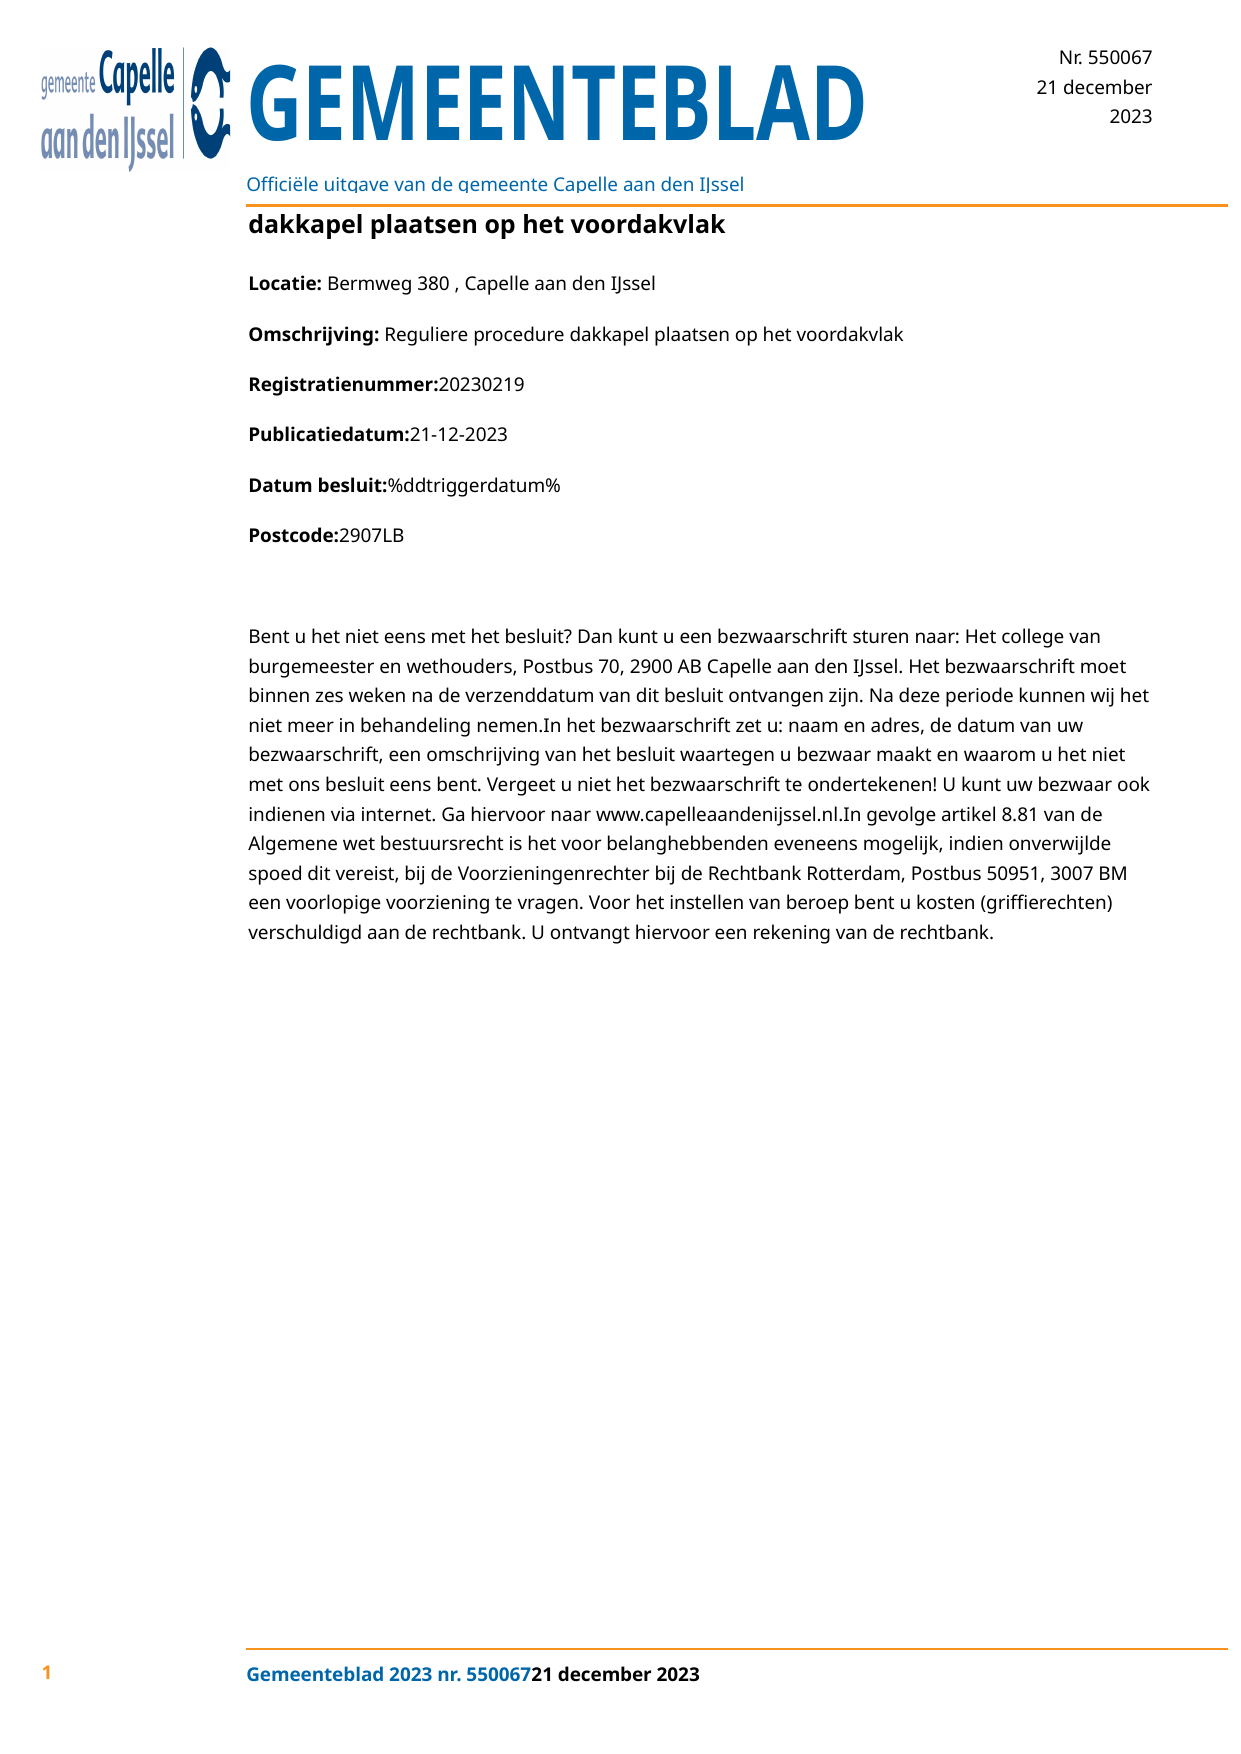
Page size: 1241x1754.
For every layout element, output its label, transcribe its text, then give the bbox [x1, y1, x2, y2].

picture [41, 47, 231, 172]
text dakkapel plaatsen op het voordakvlak [248, 207, 1152, 241]
text Publicatiedatum:21-12-2023 [248, 422, 1152, 447]
text Bent u het niet eens met het besluit? Dan kunt u een bezwaarschrift sturen naar: Het college van burgemeester en wethouders, Postbus 70, 2900 AB Capelle aan den IJssel. Het bezwaarschrift moet binnen zes weken na de verzenddatum van dit besluit ontvangen zijn. Na deze periode kunnen wij het niet meer in behandeling nemen.In het bezwaarschrift zet u: naam en adres, de datum van uw bezwaarschrift, een omschrijving van het besluit waartegen u bezwaar maakt en waarom u het niet met ons besluit eens bent. Vergeet u niet het bezwaarschrift te ondertekenen! U kunt uw bezwaar ook indienen via internet. Ga hiervoor naar www.capelleaandenijssel.nl.In gevolge artikel 8.81 van de Algemene wet bestuursrecht is het voor belanghebbenden eveneens mogelijk, indien onverwijlde spoed dit vereist, bij de Voorzieningenrechter bij de Rechtbank Rotterdam, Postbus 50951, 3007 BM een voorlopige voorziening te vragen. Voor het instellen van beroep bent u kosten (griffierechten) verschuldigd aan de rechtbank. U ontvangt hiervoor een rekening van de rechtbank. [248, 623, 1152, 945]
text Registratienummer:20230219 [248, 371, 1152, 397]
text Locatie: Bermweg 380 , Capelle aan den IJssel [248, 270, 1152, 296]
text Datum besluit:%ddtriggerdatum% [248, 472, 1152, 498]
text Postcode:2907LB [248, 522, 1152, 548]
text Omschrijving: Reguliere procedure dakkapel plaatsen op het voordakvlak [248, 321, 1152, 346]
